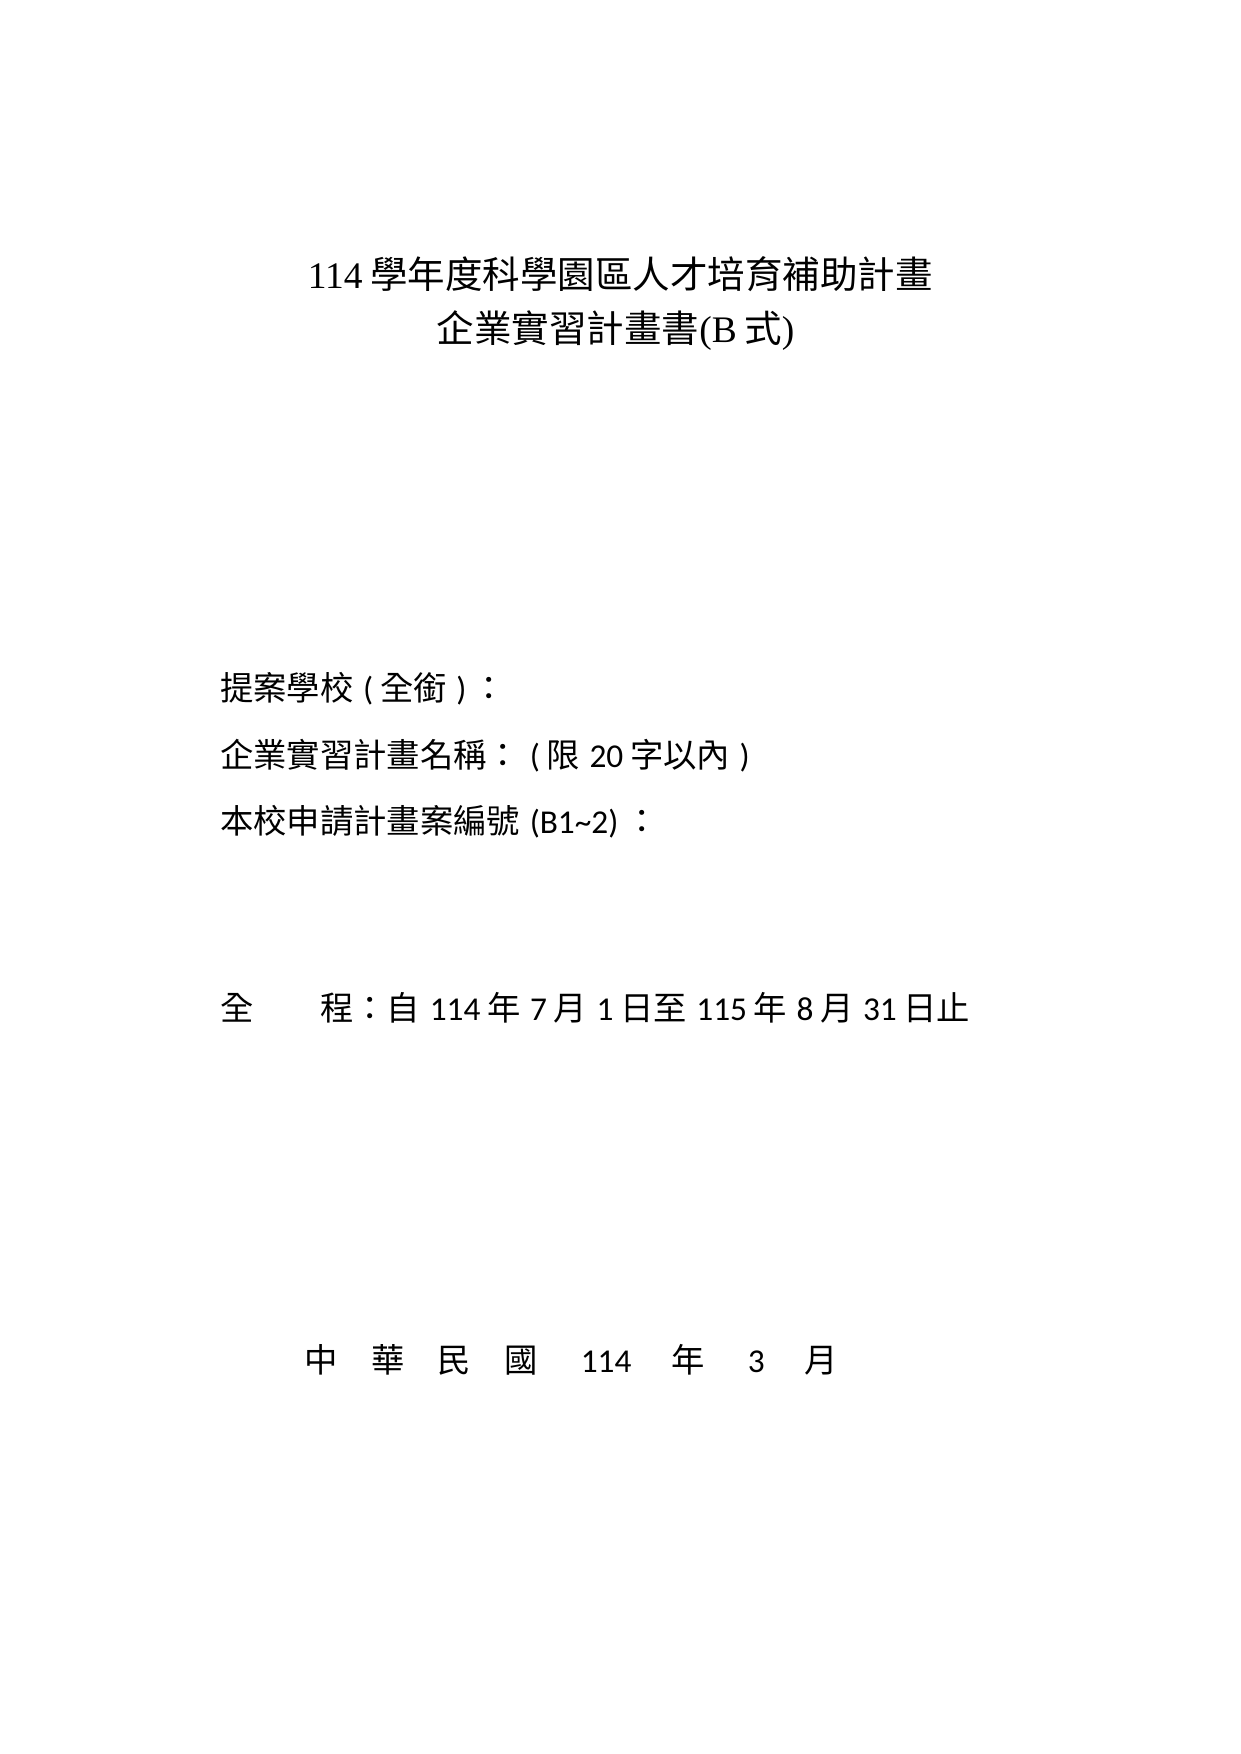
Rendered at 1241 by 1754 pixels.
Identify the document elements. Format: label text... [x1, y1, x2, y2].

text 114學年度科學園區人才培育補助計畫 [251, 244, 989, 299]
text 企業實習計畫書(B式) [251, 299, 989, 353]
